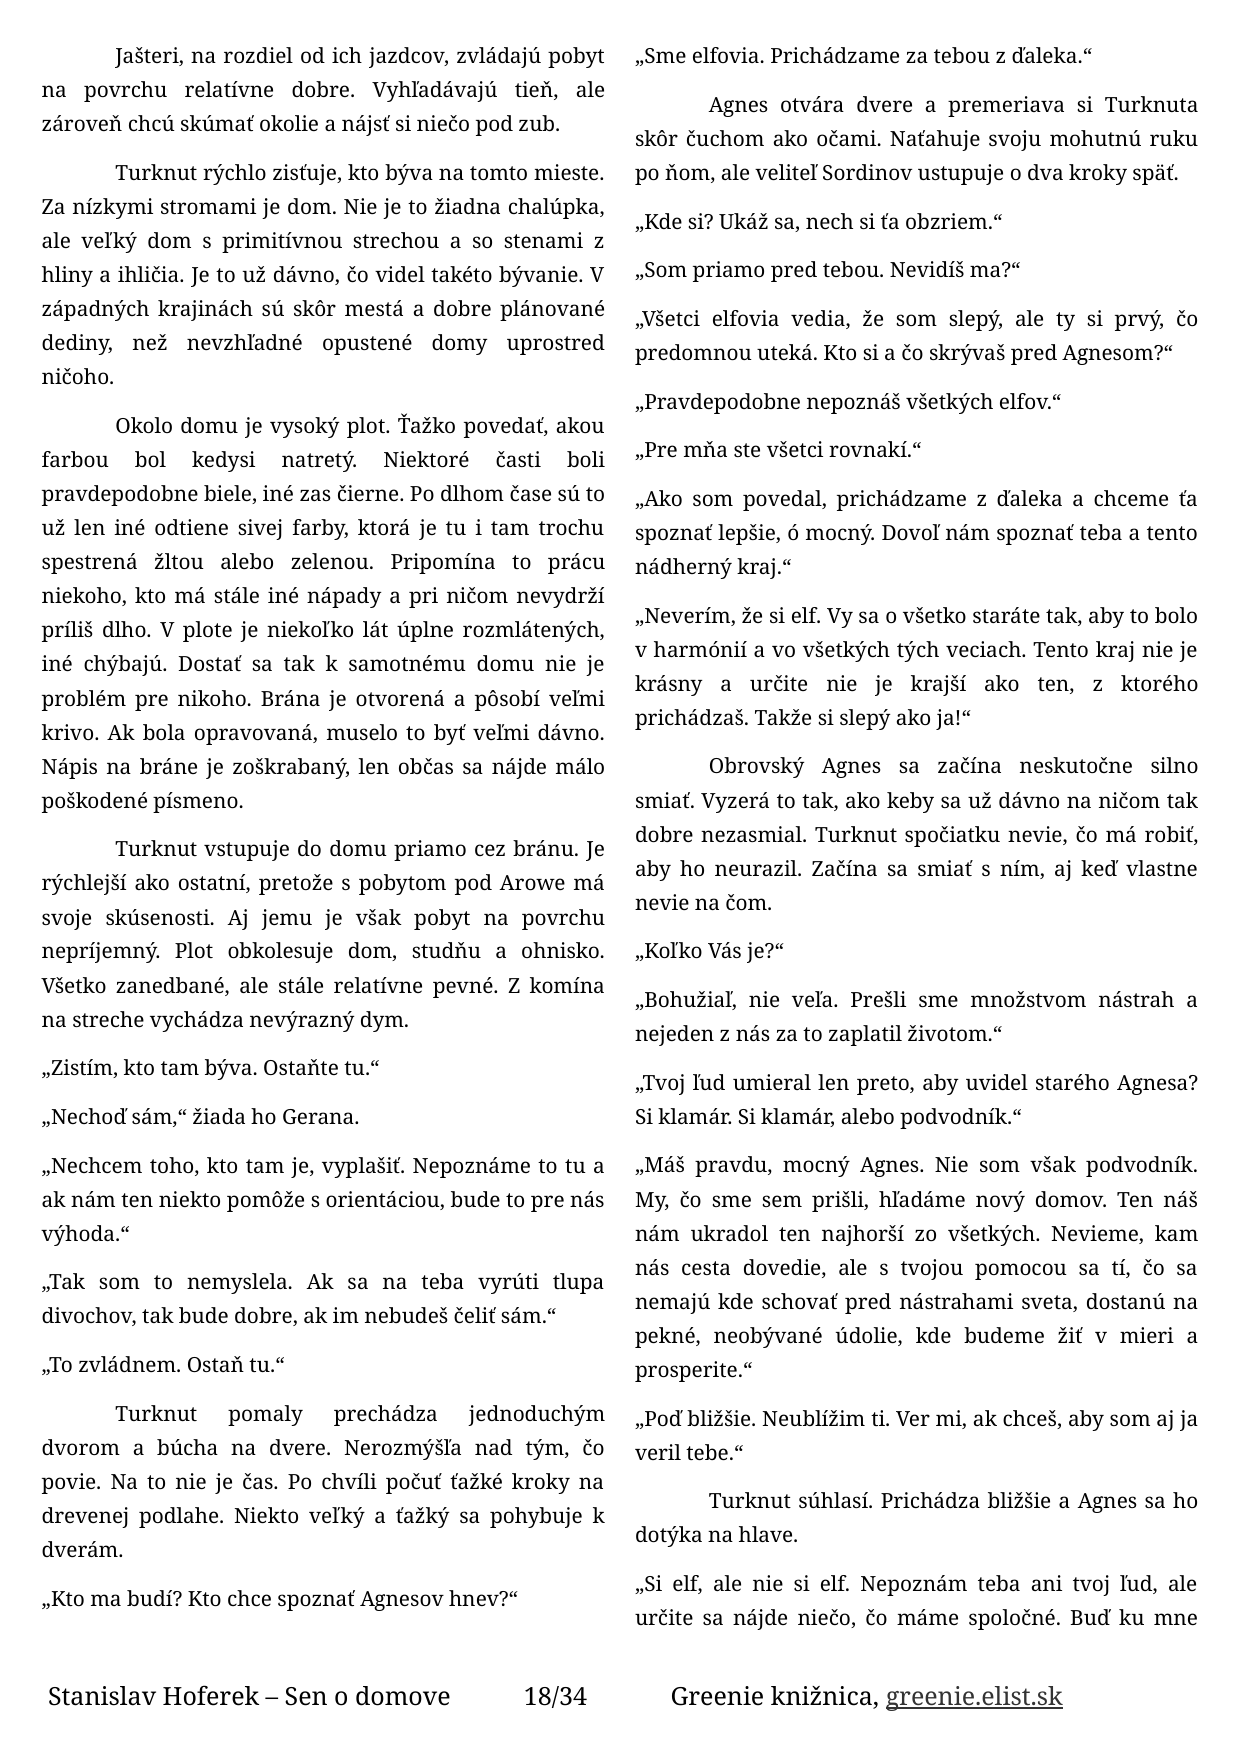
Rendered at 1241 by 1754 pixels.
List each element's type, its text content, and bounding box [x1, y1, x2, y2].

text „Máš pravdu, mocný Agnes. Nie som však podvodník. My, čo sme sem prišli, hľadáme nový domov. Ten náš nám ukradol ten najhorší zo všetkých. Nevieme, kam nás cesta dovedie, ale s tvojou pomocou sa tí, čo sa nemajú kde schovať pred nástrahami sveta, dostanú na pekné, neobývané údolie, kde budeme žiť v mieri a prosperite.“ [635, 1151, 1199, 1383]
text Jašteri, na rozdiel od ich jazdcov, zvládajú pobyt na povrchu relatívne dobre. Vyhľadávajú tieň, ale zároveň chcú skúmať okolie a nájsť si niečo pod zub. [41, 41, 605, 138]
text „Si elf, ale nie si elf. Nepoznám teba ani tvoj ľud, ale určite sa nájde niečo, čo máme spoločné. Buď ku mne [635, 1569, 1199, 1632]
text Turknut vstupuje do domu priamo cez bránu. Je rýchlejší ako ostatní, pretože s pobytom pod Arowe má svoje skúsenosti. Aj jemu je však pobyt na povrchu nepríjemný. Plot obkolesuje dom, studňu a ohnisko. Všetko zanedbané, ale stále relatívne pevné. Z komína na streche vychádza nevýrazný dym. [41, 834, 605, 1033]
text Turknut súhlasí. Prichádza bližšie a Agnes sa ho dotýka na hlave. [635, 1486, 1199, 1549]
text „Pravdepodobne nepoznáš všetkých elfov.“ [635, 387, 1199, 415]
text „Kde si? Ukáž sa, nech si ťa obzriem.“ [635, 207, 1199, 235]
text „Som priamo pred tebou. Nevidíš ma?“ [635, 255, 1199, 284]
text Okolo domu je vysoký plot. Ťažko povedať, akou farbou bol kedysi natretý. Niektoré časti boli pravdepodobne biele, iné zas čierne. Po dlhom čase sú to už len iné odtiene sivej farby, ktorá je tu i tam trochu spestrená žltou alebo zelenou. Pripomína to prácu niekoho, kto má stále iné nápady a pri ničom nevydrží príliš dlho. V plote je niekoľko lát úplne rozmlátených, iné chýbajú. Dostať sa tak k samotnému domu nie je problém pre nikoho. Brána je otvorená a pôsobí veľmi krivo. Ak bola opravovaná, muselo to byť veľmi dávno. Nápis na bráne je zoškrabaný, len občas sa nájde málo poškodené písmeno. [41, 411, 605, 814]
text Turknut rýchlo zisťuje, kto býva na tomto mieste. Za nízkymi stromami je dom. Nie je to žiadna chalúpka, ale veľký dom s primitívnou strechou a so stenami z hliny a ihličia. Je to už dávno, čo videl takéto bývanie. V západných krajinách sú skôr mestá a dobre plánované dediny, než nevzhľadné opustené domy uprostred ničoho. [41, 158, 605, 391]
text „Ako som povedal, prichádzame z ďaleka a chceme ťa spoznať lepšie, ó mocný. Dovoľ nám spoznať teba a tento nádherný kraj.“ [635, 484, 1199, 581]
text „To zvládnem. Ostaň tu.“ [41, 1350, 605, 1379]
text „Zistím, kto tam býva. Ostaňte tu.“ [41, 1053, 605, 1082]
text „Tak som to nemyslela. Ak sa na teba vyrúti tlupa divochov, tak bude dobre, ak im nebudeš čeliť sám.“ [41, 1267, 605, 1330]
text „Bohužiaľ, nie veľa. Prešli sme množstvom nástrah a nejeden z nás za to zaplatil životom.“ [635, 985, 1199, 1048]
text „Poď bližšie. Neublížim ti. Ver mi, ak chceš, aby som aj ja veril tebe.“ [635, 1404, 1199, 1466]
text „Nechoď sám,“ žiada ho Gerana. [41, 1102, 605, 1131]
text „Pre mňa ste všetci rovnakí.“ [635, 435, 1199, 464]
text „Koľko Vás je?“ [635, 937, 1199, 965]
text „Kto ma budí? Kto chce spoznať Agnesov hnev?“ [41, 1584, 605, 1612]
text Obrovský Agnes sa začína neskutočne silno smiať. Vyzerá to tak, ako keby sa už dávno na ničom tak dobre nezasmial. Turknut spočiatku nevie, čo má robiť, aby ho neurazil. Začína sa smiať s ním, aj keď vlastne nevie na čom. [635, 752, 1199, 916]
text „Tvoj ľud umieral len preto, aby uvidel starého Agnesa? Si klamár. Si klamár, alebo podvodník.“ [635, 1068, 1199, 1130]
text „Nechcem toho, kto tam je, vyplašiť. Nepoznáme to tu a ak nám ten niekto pomôže s orientáciou, bude to pre nás výhoda.“ [41, 1151, 605, 1247]
text Turknut pomaly prechádza jednoduchým dvorom a búcha na dvere. Nerozmýšľa nad tým, čo povie. Na to nie je čas. Po chvíli počuť ťažké kroky na drevenej podlahe. Niekto veľký a ťažký sa pohybuje k dverám. [41, 1399, 605, 1563]
text „Neverím, že si elf. Vy sa o všetko staráte tak, aby to bolo v harmónií a vo všetkých tých veciach. Tento kraj nie je krásny a určite nie je krajší ako ten, z ktorého prichádzaš. Takže si slepý ako ja!“ [635, 601, 1199, 731]
text Agnes otvára dvere a premeriava si Turknuta skôr čuchom ako očami. Naťahuje svoju mohutnú ruku po ňom, ale veliteľ Sordinov ustupuje o dva kroky späť. [635, 90, 1199, 187]
text „Všetci elfovia vedia, že som slepý, ale ty si prvý, čo predomnou uteká. Kto si a čo skrývaš pred Agnesom?“ [635, 304, 1199, 367]
text „Sme elfovia. Prichádzame za tebou z ďaleka.“ [635, 41, 1199, 70]
